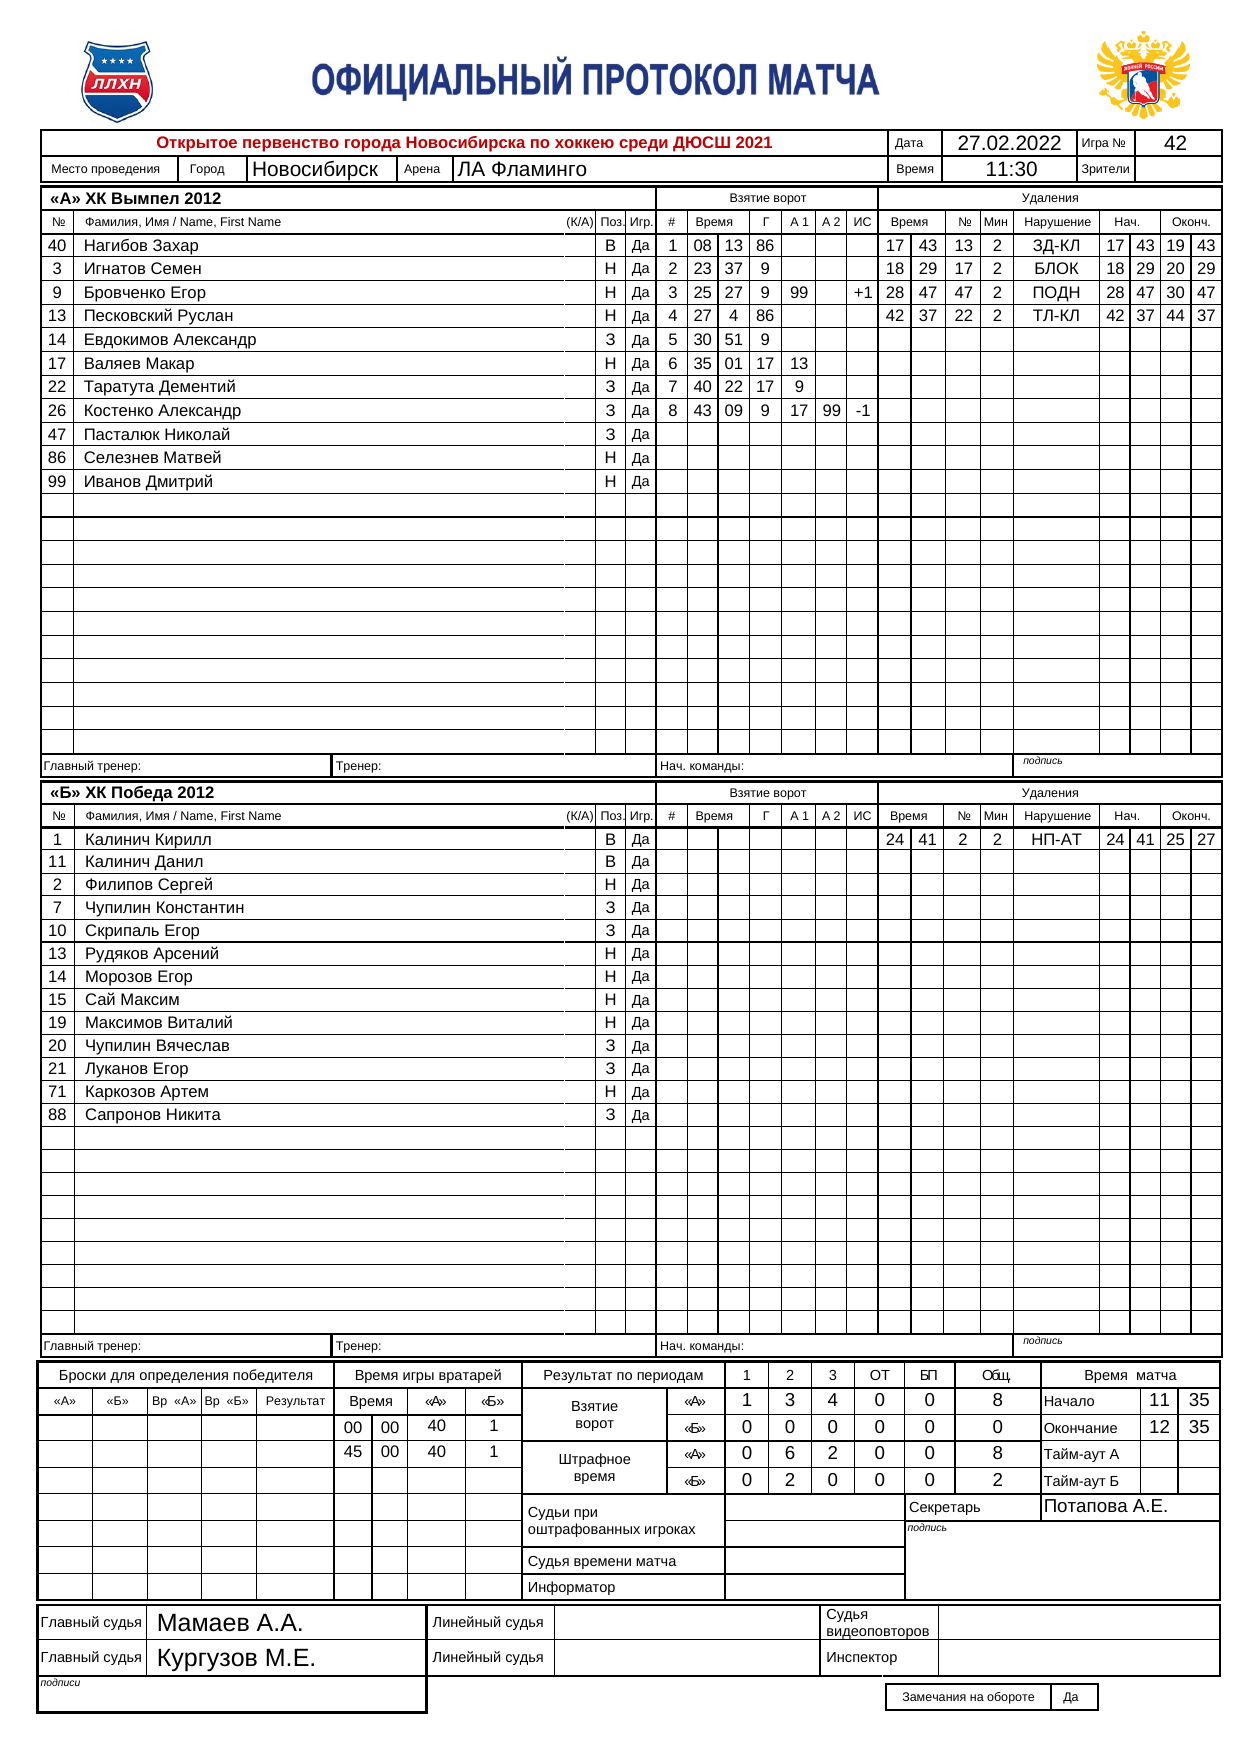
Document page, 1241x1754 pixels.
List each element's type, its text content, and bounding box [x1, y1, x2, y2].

table_cell 27 [719, 281, 749, 303]
table_cell [719, 446, 749, 469]
table_cell [782, 829, 815, 849]
table_cell [782, 1265, 815, 1287]
table_cell [39, 1574, 92, 1599]
table_cell А 1 [782, 805, 815, 826]
table_cell [944, 1081, 980, 1103]
table_cell Время [688, 211, 749, 233]
table_cell [565, 730, 595, 753]
table_cell 43 [688, 399, 717, 422]
table_cell Информатор [523, 1575, 724, 1599]
table_cell [657, 588, 687, 611]
table_cell [981, 423, 1013, 445]
table_cell [816, 659, 846, 682]
table_cell [1192, 494, 1221, 516]
table_cell В [596, 235, 625, 256]
table_cell [1131, 352, 1160, 374]
table_cell [719, 1127, 749, 1149]
table_header Броски для определения победителя [39, 1363, 333, 1387]
table_cell [1014, 1173, 1099, 1195]
table_cell А 2 [816, 805, 846, 826]
table_cell [626, 636, 655, 658]
table_cell [750, 829, 781, 849]
table_cell Зрители [1078, 157, 1134, 181]
table_cell Вр «А» [148, 1389, 201, 1413]
table_cell [847, 1219, 877, 1241]
table_cell [750, 518, 781, 540]
table_cell [1161, 1081, 1190, 1103]
table_cell ЛА Фламинго [454, 157, 887, 181]
table_cell [42, 518, 73, 540]
table_cell [565, 423, 595, 445]
table_cell [657, 829, 687, 849]
table_cell [847, 1150, 877, 1172]
table_cell 01 [719, 352, 749, 374]
table_cell 20 [42, 1035, 74, 1057]
table_cell [847, 1288, 877, 1310]
table_cell [688, 1173, 717, 1195]
table_cell [657, 1311, 687, 1333]
table_cell [373, 1574, 407, 1599]
table_cell [42, 1127, 74, 1149]
table_cell [1131, 423, 1160, 445]
table_cell 10 [42, 920, 74, 941]
table_cell 99 [782, 281, 815, 303]
table_cell [42, 730, 73, 753]
table_cell [816, 281, 846, 303]
table_cell [657, 1219, 687, 1241]
table_cell [657, 683, 687, 706]
table_cell [816, 470, 846, 493]
table_cell [1014, 1150, 1099, 1172]
table_cell [74, 730, 564, 753]
table_cell [1100, 636, 1129, 658]
table_cell [912, 518, 945, 540]
table_cell Н [596, 943, 625, 964]
table_cell Да [626, 1058, 655, 1079]
table_cell [657, 989, 687, 1011]
table_cell ИС [847, 211, 877, 233]
table_cell [847, 446, 877, 469]
table_cell Да [626, 399, 655, 422]
table_cell [816, 565, 846, 587]
table_cell [883, 1677, 1220, 1681]
table_cell [912, 874, 943, 895]
table_cell Нагибов Захар [74, 235, 564, 256]
table_cell [626, 659, 655, 682]
table_cell [816, 1196, 846, 1218]
table_cell 37 [1131, 305, 1160, 327]
table_cell Рудяков Арсений [75, 943, 564, 964]
table_cell [202, 1494, 256, 1520]
table_cell [946, 683, 980, 706]
table_cell [1192, 1012, 1221, 1033]
table_cell [847, 874, 877, 895]
table_header Взятие ворот [657, 188, 877, 209]
table_cell [1192, 683, 1221, 706]
table_cell [688, 1242, 717, 1264]
table_cell [912, 1127, 943, 1149]
table_cell [981, 376, 1013, 398]
table_cell [816, 612, 846, 634]
table_cell [688, 1288, 717, 1310]
table_cell 35 [1179, 1415, 1219, 1440]
table_cell [946, 659, 980, 682]
table_cell [565, 1219, 595, 1241]
table_cell [782, 588, 815, 611]
table_cell [1131, 328, 1160, 351]
table_cell [1014, 683, 1099, 706]
table_cell [42, 1265, 74, 1287]
table_cell [657, 446, 687, 469]
table_cell [1014, 966, 1099, 987]
table_cell 25 [1161, 829, 1190, 849]
table_cell 22 [719, 376, 749, 398]
table_cell [74, 494, 564, 516]
table_cell [879, 707, 910, 729]
table_cell [1014, 1127, 1099, 1149]
table_cell [719, 636, 749, 658]
table_cell Калинич Кирилл [75, 829, 564, 849]
table_cell 40 [688, 376, 717, 398]
table_cell [626, 588, 655, 611]
table_cell [750, 896, 781, 918]
table_cell [39, 1416, 92, 1440]
table_cell [816, 1311, 846, 1333]
table_cell [1100, 683, 1129, 706]
table_cell 17 [750, 376, 781, 398]
table_cell [847, 541, 877, 564]
table_cell Да [626, 966, 655, 987]
table_cell Главный судья [39, 1640, 146, 1675]
table_header Удаления [879, 188, 1221, 209]
table_cell Нач. команды: [657, 755, 1012, 776]
table_cell [816, 966, 846, 987]
table_cell [912, 1173, 943, 1195]
table_cell [981, 850, 1013, 872]
table_cell Линейный судья [428, 1606, 554, 1639]
table_cell [1161, 1150, 1190, 1172]
table_cell [1014, 1196, 1099, 1218]
table_cell [1161, 707, 1190, 729]
table_cell [1161, 588, 1190, 611]
table_cell [657, 1196, 687, 1218]
table_cell [93, 1441, 147, 1467]
table_cell 9 [42, 281, 73, 303]
table_cell [1192, 896, 1221, 918]
table_cell [626, 1173, 655, 1195]
table_cell [946, 565, 980, 587]
table_cell [1014, 399, 1099, 422]
table_cell [626, 565, 655, 587]
table_cell [946, 707, 980, 729]
table_cell [981, 328, 1013, 351]
table_cell «Б» [668, 1468, 724, 1493]
table_cell [1161, 850, 1190, 872]
table_cell [750, 1288, 781, 1310]
table_cell [750, 989, 781, 1011]
table_cell [93, 1574, 147, 1599]
table_cell [565, 518, 595, 540]
table_cell [816, 1150, 846, 1172]
table_cell [1014, 612, 1099, 634]
table_cell [657, 1265, 687, 1287]
table_cell [1131, 1012, 1160, 1033]
table_cell [782, 518, 815, 540]
table_cell [750, 1173, 781, 1195]
table_cell [981, 1104, 1013, 1126]
table_cell [74, 707, 564, 729]
table_cell 47 [1131, 281, 1160, 303]
table_cell [912, 920, 943, 941]
table_cell 22 [42, 376, 73, 398]
table_cell 29 [1131, 257, 1160, 280]
table_cell [944, 966, 980, 987]
table_cell [816, 235, 846, 256]
table_cell [1131, 1242, 1160, 1264]
table_cell [847, 989, 877, 1011]
table_cell [1100, 1288, 1129, 1310]
table_cell [1161, 612, 1190, 634]
table_cell [750, 1104, 781, 1126]
table_cell 2 [981, 829, 1013, 849]
table_cell [1014, 1035, 1099, 1057]
table_cell [565, 352, 595, 374]
table_cell [688, 1219, 717, 1241]
table_cell 0 [812, 1468, 854, 1493]
table_cell [565, 328, 595, 351]
table_cell [1100, 1012, 1129, 1033]
table_header «Б» ХК Победа 2012 [42, 783, 655, 803]
table_cell [847, 305, 877, 327]
table_cell [816, 636, 846, 658]
table_cell [596, 1196, 625, 1218]
table_cell Г [750, 805, 781, 826]
table_cell [75, 1265, 564, 1287]
table_cell Скрипаль Егор [75, 920, 564, 941]
table_cell З [596, 1035, 625, 1057]
table_cell [912, 352, 945, 374]
table_cell [657, 612, 687, 634]
table_cell Да [626, 989, 655, 1011]
table_cell Судьи при оштрафованных игроках [523, 1495, 724, 1546]
table_cell З [596, 920, 625, 941]
table_cell [565, 257, 595, 280]
table_cell [912, 446, 945, 469]
table_cell 00 [373, 1416, 407, 1440]
table_cell [373, 1494, 407, 1520]
table_cell Филипов Сергей [75, 874, 564, 895]
table_cell [596, 636, 625, 658]
table_cell Н [596, 1012, 625, 1033]
table_cell [750, 446, 781, 469]
table_cell [565, 636, 595, 658]
table_cell [719, 896, 749, 918]
table_cell [847, 829, 877, 849]
table_cell [657, 494, 687, 516]
table_cell [1192, 1311, 1221, 1333]
table_cell [782, 1081, 815, 1103]
table_header Открытое первенство города Новосибирска по хоккею среди ДЮСШ 2021 [42, 131, 887, 155]
table_cell 2 [981, 257, 1013, 280]
table_cell [1131, 896, 1160, 918]
table_cell [847, 588, 877, 611]
table_cell [946, 399, 980, 422]
table_cell [816, 518, 846, 540]
table_cell [750, 1150, 781, 1172]
table_cell 11 [42, 850, 74, 872]
table_cell 0 [855, 1468, 904, 1493]
table_cell [946, 446, 980, 469]
table_cell [750, 683, 781, 706]
table_cell Мамаев А.А. [147, 1606, 425, 1639]
table_header «А» ХК Вымпел 2012 [42, 188, 655, 209]
table_cell 40 [42, 235, 73, 256]
table_cell 24 [879, 829, 910, 849]
table_cell БЛОК [1014, 257, 1099, 280]
table_cell Мин [981, 805, 1013, 826]
table_cell 8 [956, 1389, 1040, 1413]
table_cell [202, 1468, 256, 1493]
table_header Общ. [956, 1363, 1040, 1387]
table_cell [1161, 494, 1190, 516]
table_cell 1 [726, 1389, 768, 1413]
table_cell Поз. [596, 805, 625, 826]
table_cell [1131, 850, 1160, 872]
table_cell [42, 636, 73, 658]
table_cell [946, 588, 980, 611]
table_cell [719, 1081, 749, 1103]
table_cell [688, 565, 717, 587]
table_cell [75, 1288, 564, 1310]
table_cell [93, 1468, 147, 1493]
table_cell [750, 920, 781, 941]
table_cell Да [626, 829, 655, 849]
table_cell [1192, 352, 1221, 374]
table_cell Бровченко Егор [74, 281, 564, 303]
table_cell [879, 1265, 910, 1287]
table_cell 4 [719, 305, 749, 327]
table_cell [657, 1035, 687, 1057]
table_cell [879, 494, 910, 516]
table_cell [657, 850, 687, 872]
table_cell [719, 494, 749, 516]
table_cell (К/А) [565, 805, 595, 826]
table_cell [565, 612, 595, 634]
table_cell [719, 1012, 749, 1033]
table_cell [688, 920, 717, 941]
table_cell [1014, 896, 1099, 918]
table_cell [879, 683, 910, 706]
table_cell [1192, 636, 1221, 658]
table_cell Морозов Егор [75, 966, 564, 987]
table_cell 47 [1192, 281, 1221, 303]
table_cell [750, 588, 781, 611]
table_cell 86 [750, 305, 781, 327]
table_cell [981, 943, 1013, 964]
table_cell [912, 989, 943, 1011]
table_cell [335, 1468, 371, 1493]
table_cell 0 [726, 1415, 768, 1440]
table_cell [1161, 989, 1190, 1011]
table_cell [148, 1494, 201, 1520]
table_cell Да [626, 281, 655, 303]
table_cell [1131, 1288, 1160, 1310]
table_cell [750, 1081, 781, 1103]
table_cell [565, 850, 595, 872]
table_cell 18 [879, 257, 910, 280]
table_cell [782, 966, 815, 987]
table_cell [719, 565, 749, 587]
table_cell Н [596, 470, 625, 493]
table_cell [912, 1265, 943, 1287]
table_cell [1161, 1058, 1190, 1079]
table_header Время игры вратарей [335, 1363, 521, 1387]
table_cell подпись [906, 1522, 1219, 1599]
table_cell [657, 707, 687, 729]
table_cell Время [889, 157, 941, 181]
table_cell [719, 1288, 749, 1310]
table_cell [816, 1173, 846, 1195]
table_cell [373, 1521, 407, 1546]
table_cell [782, 541, 815, 564]
table_header Игра № [1078, 131, 1134, 155]
table_cell [944, 1035, 980, 1057]
table_cell Н [596, 446, 625, 469]
table_cell [1161, 1196, 1190, 1218]
table_cell Главный тренер: [42, 755, 330, 776]
table_cell [1131, 1035, 1160, 1057]
table_cell [688, 446, 717, 469]
table_cell Да [626, 874, 655, 895]
table_cell [847, 850, 877, 872]
table_cell [1131, 989, 1160, 1011]
table_cell Игр. [626, 805, 655, 826]
table_cell [565, 1104, 595, 1126]
table_header ОТ [855, 1363, 904, 1387]
table_cell [74, 683, 564, 706]
table_cell [944, 1012, 980, 1033]
table_cell [257, 1468, 333, 1493]
table_cell [944, 1150, 980, 1172]
table_cell [816, 829, 846, 849]
table_cell 13 [42, 305, 73, 327]
table_cell [148, 1521, 201, 1546]
table_cell 0 [905, 1389, 954, 1413]
table_cell [1014, 1104, 1099, 1126]
table_cell [939, 1640, 1219, 1675]
table_cell [93, 1494, 147, 1520]
table_cell [202, 1547, 256, 1573]
table_cell [719, 1311, 749, 1333]
table_cell ЗД-КЛ [1014, 235, 1099, 256]
table_cell [1179, 1468, 1219, 1493]
table_cell [1192, 1288, 1221, 1310]
table_cell [688, 470, 717, 493]
table_cell [847, 1127, 877, 1149]
table_cell [565, 1311, 595, 1333]
table_cell [1131, 518, 1160, 540]
table_cell [981, 874, 1013, 895]
table_cell [750, 1012, 781, 1033]
table_cell 45 [335, 1441, 371, 1467]
table_cell 9 [782, 376, 815, 398]
table_cell «Б » [466, 1389, 521, 1413]
table_cell [1161, 470, 1190, 493]
table_cell 4 [812, 1389, 854, 1413]
table_cell [688, 588, 717, 611]
table_cell [1100, 588, 1129, 611]
table_cell [981, 1196, 1013, 1218]
table_cell 17 [750, 352, 781, 374]
table_cell [257, 1416, 333, 1440]
table_cell [750, 494, 781, 516]
table_cell 2 [657, 257, 687, 280]
table_cell 9 [750, 281, 781, 303]
table_cell [657, 896, 687, 918]
table_cell [596, 588, 625, 611]
table_cell [1100, 494, 1129, 516]
table_cell Таратута Дементий [74, 376, 564, 398]
table_cell [42, 707, 73, 729]
table_cell [944, 1104, 980, 1126]
table_cell [719, 612, 749, 634]
table_cell Секретарь [906, 1495, 1040, 1520]
table_cell [1014, 1058, 1099, 1079]
table_cell [596, 683, 625, 706]
table_cell [1100, 920, 1129, 941]
table_cell № [946, 211, 980, 233]
table_cell [688, 1012, 717, 1033]
table_cell 13 [782, 352, 815, 374]
table_cell [981, 1242, 1013, 1264]
table_cell [1100, 518, 1129, 540]
table_cell [1161, 730, 1190, 753]
table_cell 13 [946, 235, 980, 256]
table_cell [981, 920, 1013, 941]
table_cell [1131, 612, 1160, 634]
table_cell [1100, 1311, 1129, 1333]
table_cell [912, 943, 943, 964]
table_cell [93, 1416, 147, 1440]
table_cell [816, 1012, 846, 1033]
table_cell [1141, 1441, 1177, 1467]
table_cell [719, 659, 749, 682]
table_cell З [596, 399, 625, 422]
table_cell [1014, 1012, 1099, 1033]
table_cell З [596, 896, 625, 918]
table_cell [1100, 1265, 1129, 1287]
table_cell [1161, 943, 1190, 964]
table_cell [816, 376, 846, 398]
table_cell [1192, 874, 1221, 895]
table_cell [1131, 1150, 1160, 1172]
table_cell 14 [42, 966, 74, 987]
table_cell [596, 518, 625, 540]
table_cell [782, 659, 815, 682]
table_cell [1131, 636, 1160, 658]
table_cell [1161, 518, 1190, 540]
table_cell [782, 1127, 815, 1149]
table_cell [1161, 399, 1190, 422]
table_cell 17 [782, 399, 815, 422]
table_cell -1 [847, 399, 877, 422]
table_cell [42, 1219, 74, 1241]
table_cell [912, 1288, 943, 1310]
table_cell [565, 683, 595, 706]
table_cell Да [626, 1012, 655, 1033]
table_cell Город [179, 157, 246, 181]
table_cell [1131, 399, 1160, 422]
table_cell [726, 1548, 904, 1573]
table_cell Селезнев Матвей [74, 446, 564, 469]
table_cell [565, 1035, 595, 1057]
table_cell [1192, 659, 1221, 682]
table_cell Да [626, 943, 655, 964]
table_cell [1131, 470, 1160, 493]
table_cell [719, 1058, 749, 1079]
table_cell [626, 1242, 655, 1264]
table_cell Да [626, 896, 655, 918]
table_cell [596, 707, 625, 729]
table_cell [565, 1058, 595, 1079]
table_cell [596, 1150, 625, 1172]
table_cell [782, 1012, 815, 1033]
table_cell [74, 565, 564, 587]
table_cell [1100, 707, 1129, 729]
table_cell [847, 1173, 877, 1195]
table_cell [912, 612, 945, 634]
table_cell Тренер: [333, 755, 655, 776]
table_cell [688, 989, 717, 1011]
table_cell [816, 874, 846, 895]
table_cell [1100, 399, 1129, 422]
table_cell 43 [1192, 235, 1221, 256]
table_cell 35 [1179, 1389, 1219, 1413]
table_cell 0 [905, 1442, 954, 1467]
table_cell [912, 636, 945, 658]
table_cell [912, 376, 945, 398]
table_cell 47 [946, 281, 980, 303]
table_cell [688, 1127, 717, 1149]
table_cell «Б» [668, 1415, 724, 1440]
table_cell [42, 612, 73, 634]
table_cell [257, 1547, 333, 1573]
table_cell [816, 494, 846, 516]
table_cell 0 [855, 1415, 904, 1440]
table_cell [1192, 1081, 1221, 1103]
table_cell 43 [912, 235, 945, 256]
table_cell [816, 328, 846, 351]
table_cell # [657, 805, 687, 826]
table_cell [981, 1081, 1013, 1103]
table_cell [1100, 565, 1129, 587]
table_cell [1131, 565, 1160, 587]
table_cell 29 [1192, 257, 1221, 280]
table_cell [565, 1127, 595, 1149]
table_cell [944, 1288, 980, 1310]
table_cell [626, 1150, 655, 1172]
table_cell Максимов Виталий [75, 1012, 564, 1033]
table_cell Да [626, 423, 655, 445]
table_cell [74, 659, 564, 682]
table_cell [847, 352, 877, 374]
table_cell [782, 920, 815, 941]
table_cell Арена [398, 157, 452, 181]
table_cell [879, 920, 910, 941]
table_cell [1192, 1173, 1221, 1195]
table_cell Г [750, 211, 781, 233]
table_cell Да [626, 376, 655, 398]
table_cell [1161, 1104, 1190, 1126]
table_cell 08 [688, 235, 717, 256]
table_cell [946, 328, 980, 351]
table_cell 2 [981, 305, 1013, 327]
table_cell [879, 1288, 910, 1310]
table_cell [1161, 1219, 1190, 1241]
table_cell [657, 1058, 687, 1079]
table_cell [1161, 966, 1190, 987]
table_cell [1014, 943, 1099, 964]
table_cell [912, 565, 945, 587]
table_cell [1131, 1058, 1160, 1079]
table_header Результат по периодам [523, 1363, 724, 1387]
table_cell [373, 1468, 407, 1493]
table_cell [946, 494, 980, 516]
table_cell 2 [42, 874, 74, 895]
table_header 42 [1136, 131, 1221, 155]
table_cell [879, 399, 910, 422]
table_cell [688, 541, 717, 564]
table_cell [782, 1173, 815, 1195]
table_cell ПОДН [1014, 281, 1099, 303]
table_cell [847, 1081, 877, 1103]
table_cell [42, 588, 73, 611]
table_cell [428, 1677, 882, 1711]
table_cell [879, 1219, 910, 1241]
table_cell [42, 1196, 74, 1218]
table_cell [1161, 874, 1190, 895]
table_cell [1131, 588, 1160, 611]
table_cell [782, 1196, 815, 1218]
table_cell [981, 352, 1013, 374]
table_cell [750, 1196, 781, 1218]
table_cell [373, 1547, 407, 1573]
table_cell 41 [912, 829, 943, 849]
table_cell [847, 1058, 877, 1079]
table_cell В [596, 829, 625, 849]
table_cell [626, 518, 655, 540]
table_cell [750, 707, 781, 729]
table_cell Песковский Руслан [74, 305, 564, 327]
table_cell [879, 1012, 910, 1033]
table_cell 17 [1100, 235, 1129, 256]
table_cell 25 [688, 281, 717, 303]
table_cell [879, 1311, 910, 1333]
table_cell Поз. [596, 211, 625, 233]
table_cell [596, 541, 625, 564]
table_cell [981, 470, 1013, 493]
table_cell [782, 1219, 815, 1241]
table_cell Время [879, 805, 943, 826]
table_cell [1100, 1058, 1129, 1079]
table_cell [1100, 1196, 1129, 1218]
table_cell [726, 1521, 904, 1546]
table_cell [1161, 636, 1190, 658]
table_cell [944, 943, 980, 964]
table_header 2 [769, 1363, 811, 1387]
table_cell [1161, 896, 1190, 918]
table_cell А 1 [782, 211, 815, 233]
table_cell [750, 470, 781, 493]
table_cell Время [335, 1389, 407, 1413]
table_cell [726, 1575, 904, 1599]
table_cell [946, 518, 980, 540]
table_cell 37 [912, 305, 945, 327]
table_cell [75, 1219, 564, 1241]
table_cell [39, 1547, 92, 1573]
table_cell 1 [657, 235, 687, 256]
table_cell 14 [42, 328, 73, 351]
table_cell [1131, 1311, 1160, 1333]
table_cell [879, 1035, 910, 1057]
table_cell [626, 1265, 655, 1287]
table_cell +1 [847, 281, 877, 303]
table_cell «А» [408, 1389, 465, 1413]
table_cell Нач. команды: [657, 1335, 1012, 1356]
table_cell 18 [1100, 257, 1129, 280]
table_cell [42, 541, 73, 564]
table_cell [750, 541, 781, 564]
table_cell 19 [42, 1012, 74, 1033]
table_cell [1014, 659, 1099, 682]
table_header 27.02.2022 [943, 131, 1076, 155]
table_cell [1014, 541, 1099, 564]
table_cell Калинич Данил [75, 850, 564, 872]
table_cell [1136, 157, 1221, 181]
table_cell 12 [1141, 1415, 1177, 1440]
table_cell [1014, 850, 1099, 872]
table_cell [1014, 989, 1099, 1011]
table_cell [879, 446, 910, 469]
table_cell Костенко Александр [74, 399, 564, 422]
table_cell [1192, 920, 1221, 941]
table_cell [816, 730, 846, 753]
table_cell [626, 1219, 655, 1241]
table_cell [565, 1288, 595, 1310]
table_cell подпись [1014, 755, 1221, 776]
table_cell [466, 1574, 521, 1599]
table_cell [1014, 494, 1099, 516]
table_cell [39, 1494, 92, 1520]
table_cell [39, 1521, 92, 1546]
table_cell [1192, 966, 1221, 987]
table_cell [847, 920, 877, 941]
table_cell З [596, 423, 625, 445]
table_cell [912, 1035, 943, 1057]
table_cell [466, 1547, 521, 1573]
table_cell [981, 1012, 1013, 1033]
table_cell [847, 257, 877, 280]
table_cell [1161, 1035, 1190, 1057]
table_cell [847, 612, 877, 634]
table_cell Кургузов М.Е. [147, 1640, 425, 1675]
table_cell [879, 565, 910, 587]
table_cell [847, 494, 877, 516]
table_cell [626, 1127, 655, 1149]
table_cell [750, 943, 781, 964]
table_cell [93, 1547, 147, 1573]
table_cell [657, 565, 687, 587]
table_cell Нарушение [1014, 805, 1099, 826]
table_cell [912, 730, 945, 753]
table_cell [1014, 1265, 1099, 1287]
table_cell Да [626, 235, 655, 256]
table_cell 17 [42, 352, 73, 374]
table_cell [657, 541, 687, 564]
table_cell 29 [912, 257, 945, 280]
table_cell [596, 494, 625, 516]
table_cell 3 [769, 1389, 811, 1413]
table_cell 0 [855, 1442, 904, 1467]
table_cell [847, 1311, 877, 1333]
table_cell [879, 1081, 910, 1103]
table_cell [981, 1127, 1013, 1149]
table_cell [1014, 874, 1099, 895]
table_cell [565, 565, 595, 587]
table_cell 37 [719, 257, 749, 280]
table_cell Инспектор [821, 1640, 938, 1675]
table_cell [816, 1035, 846, 1057]
table_cell 21 [42, 1058, 74, 1079]
table_cell [782, 612, 815, 634]
table_cell В [596, 850, 625, 872]
table_cell [688, 1035, 717, 1057]
table_cell [75, 1173, 564, 1195]
table_cell [879, 352, 910, 374]
table_cell [1100, 1127, 1129, 1149]
table_cell [981, 588, 1013, 611]
table_cell [202, 1574, 256, 1599]
table_cell Сай Максим [75, 989, 564, 1011]
table_cell [750, 1127, 781, 1149]
table_cell [750, 850, 781, 872]
table_cell [816, 1219, 846, 1241]
table_cell [750, 874, 781, 895]
table_cell [565, 541, 595, 564]
table_cell [1192, 943, 1221, 964]
table_cell 99 [816, 399, 846, 422]
table_cell Да [626, 446, 655, 469]
table_cell [782, 235, 815, 256]
table_cell [1131, 1265, 1160, 1287]
table_cell [1161, 376, 1190, 398]
table_cell [719, 707, 749, 729]
table_cell [596, 1127, 625, 1149]
table_cell [879, 896, 910, 918]
table_cell 3 [657, 281, 687, 303]
table_cell [657, 874, 687, 895]
table_cell [879, 376, 910, 398]
table_cell [1131, 920, 1160, 941]
table_cell [1192, 1035, 1221, 1057]
table_cell [688, 874, 717, 895]
table_cell [847, 636, 877, 658]
table_cell 09 [719, 399, 749, 422]
table_cell [847, 730, 877, 753]
table_cell [1192, 707, 1221, 729]
table_cell [981, 1035, 1013, 1057]
table_cell [1161, 328, 1190, 351]
table_cell [688, 518, 717, 540]
table_cell Да [626, 850, 655, 872]
table_cell [750, 1219, 781, 1241]
table_cell Мин [981, 211, 1013, 233]
table_cell [912, 494, 945, 516]
table_cell [750, 659, 781, 682]
table_cell [1131, 446, 1160, 469]
table_cell [596, 1288, 625, 1310]
table_cell [1192, 565, 1221, 587]
table_cell [688, 850, 717, 872]
table_cell [847, 470, 877, 493]
table_cell [565, 235, 595, 256]
table_cell [1014, 1219, 1099, 1241]
table_cell [944, 920, 980, 941]
table_cell 8 [657, 399, 687, 422]
table_cell 0 [812, 1415, 854, 1440]
table_cell [912, 1104, 943, 1126]
table_cell [555, 1606, 819, 1639]
table_cell [596, 612, 625, 634]
table_cell З [596, 1058, 625, 1079]
table_cell [1014, 1081, 1099, 1103]
table_cell 37 [1192, 305, 1221, 327]
table_cell [657, 1127, 687, 1149]
table_cell [626, 707, 655, 729]
table_cell [719, 1150, 749, 1172]
picture [5, 28, 1197, 129]
table_cell [981, 494, 1013, 516]
table_cell [657, 1150, 687, 1172]
table_cell [912, 707, 945, 729]
table_cell [565, 399, 595, 422]
table_cell [816, 1242, 846, 1264]
table_cell Да [626, 1081, 655, 1103]
table_cell [879, 1196, 910, 1218]
table_cell [565, 376, 595, 398]
table_cell [408, 1574, 465, 1599]
table_cell [946, 612, 980, 634]
table_cell [782, 707, 815, 729]
table_cell Фамилия, Имя / Name, First Name [75, 805, 565, 826]
table_cell 86 [42, 446, 73, 469]
table_cell [782, 989, 815, 1011]
table_cell [912, 896, 943, 918]
table_cell [847, 683, 877, 706]
table_cell [726, 1495, 904, 1520]
table_cell [879, 850, 910, 872]
table_cell [596, 1265, 625, 1287]
table_cell [466, 1521, 521, 1546]
table_cell 13 [42, 943, 74, 964]
table_cell [944, 989, 980, 1011]
table_cell Взятие ворот [523, 1389, 666, 1440]
table_cell [657, 1242, 687, 1264]
table_cell [847, 376, 877, 398]
table_cell [1131, 943, 1160, 964]
table_cell 0 [855, 1389, 904, 1413]
table_cell 1 [42, 829, 74, 849]
table_cell [1100, 896, 1129, 918]
table_cell Н [596, 352, 625, 374]
table_cell [981, 518, 1013, 540]
table_cell [565, 1196, 595, 1218]
table_cell [688, 896, 717, 918]
table_cell [1192, 541, 1221, 564]
table_cell [719, 920, 749, 941]
table_cell [912, 1219, 943, 1241]
table_cell [782, 446, 815, 469]
table_cell [879, 1058, 910, 1079]
table_cell [782, 1035, 815, 1057]
table_cell [912, 1196, 943, 1218]
table_cell [1192, 850, 1221, 872]
table_header Взятие ворот [657, 783, 877, 803]
table_cell [981, 707, 1013, 729]
table_cell 0 [905, 1415, 954, 1440]
table_cell [879, 874, 910, 895]
table_cell [257, 1494, 333, 1520]
table_cell [944, 850, 980, 872]
table_cell [782, 874, 815, 895]
table_cell [1131, 1219, 1160, 1241]
table_cell [688, 730, 717, 753]
table_header 3 [812, 1363, 854, 1387]
table_cell [657, 423, 687, 445]
table_cell [1131, 659, 1160, 682]
table_cell 2 [944, 829, 980, 849]
table_cell [408, 1494, 465, 1520]
table_cell [782, 565, 815, 587]
table_cell 9 [750, 399, 781, 422]
table_cell [688, 1081, 717, 1103]
table_cell [657, 636, 687, 658]
table_cell 7 [42, 896, 74, 918]
table_cell [944, 1173, 980, 1195]
table_cell [257, 1441, 333, 1467]
table_cell [912, 659, 945, 682]
table_cell [408, 1468, 465, 1493]
table_cell [74, 588, 564, 611]
table_cell 41 [1131, 829, 1160, 849]
table_cell [1161, 446, 1190, 469]
table_cell [1192, 588, 1221, 611]
table_cell [1161, 1265, 1190, 1287]
table_cell 88 [42, 1104, 74, 1126]
table_cell [626, 1311, 655, 1333]
table_cell [1014, 470, 1099, 493]
table_cell [944, 1265, 980, 1287]
table_cell [981, 683, 1013, 706]
table_cell [879, 943, 910, 964]
table_cell [1100, 1242, 1129, 1264]
table_cell [202, 1416, 256, 1440]
table_cell [1131, 1104, 1160, 1126]
table_cell [912, 541, 945, 564]
table_cell [202, 1441, 256, 1467]
table_cell [39, 1468, 92, 1493]
table_cell [719, 423, 749, 445]
table_cell [879, 328, 910, 351]
table_cell [42, 683, 73, 706]
table_cell Иванов Дмитрий [74, 470, 564, 493]
table_cell 30 [688, 328, 717, 351]
table_cell [1161, 1173, 1190, 1195]
table_cell [565, 1173, 595, 1195]
table_cell [847, 423, 877, 445]
table_cell [74, 518, 564, 540]
table_cell Да [626, 470, 655, 493]
table_cell [565, 874, 595, 895]
table_cell [912, 850, 943, 872]
table_cell [816, 896, 846, 918]
table_cell [1014, 1311, 1099, 1333]
table_cell [750, 423, 781, 445]
table_cell 26 [42, 399, 73, 422]
table_cell [782, 494, 815, 516]
table_cell Тайм-аут Б [1042, 1468, 1140, 1493]
table_cell [1014, 518, 1099, 540]
table_cell [782, 1288, 815, 1310]
table_cell [981, 612, 1013, 634]
table_cell [565, 1242, 595, 1264]
table_cell [912, 683, 945, 706]
table_cell [719, 874, 749, 895]
table_cell [1192, 328, 1221, 351]
table_cell [816, 352, 846, 374]
table_cell [75, 1311, 564, 1333]
table_cell Оконч. [1161, 805, 1221, 826]
table_cell Судья видеоповторов [821, 1606, 938, 1639]
table_cell [335, 1521, 371, 1546]
table_cell 47 [42, 423, 73, 445]
table_cell А 2 [816, 211, 846, 233]
table_cell [847, 565, 877, 587]
table_cell [1192, 470, 1221, 493]
table_cell [719, 1173, 749, 1195]
table_cell [782, 1104, 815, 1126]
table_cell [335, 1574, 371, 1599]
table_cell [944, 1311, 980, 1333]
table_cell [944, 1127, 980, 1149]
table_cell [1014, 1242, 1099, 1264]
table_cell [1131, 376, 1160, 398]
table_cell [750, 730, 781, 753]
table_cell (К/А) [565, 211, 595, 233]
table_cell [1192, 1104, 1221, 1126]
table_cell [912, 399, 945, 422]
table_cell [879, 1127, 910, 1149]
table_cell [879, 1173, 910, 1195]
table_cell [565, 966, 595, 987]
table_cell [981, 399, 1013, 422]
table_cell [1100, 1219, 1129, 1241]
table_cell [1100, 446, 1129, 469]
table_cell 86 [750, 235, 781, 256]
table_cell [688, 1104, 717, 1126]
table_cell 0 [956, 1415, 1040, 1440]
table_cell НП-АТ [1014, 829, 1099, 849]
table_cell [1192, 1219, 1221, 1241]
table_cell [816, 1288, 846, 1310]
table_cell [1192, 446, 1221, 469]
table_cell [750, 1035, 781, 1057]
table_cell [879, 588, 910, 611]
table_cell [944, 874, 980, 895]
table_cell [657, 966, 687, 987]
table_cell [981, 896, 1013, 918]
table_cell [565, 1150, 595, 1172]
table_cell 5 [657, 328, 687, 351]
table_cell [75, 1127, 564, 1149]
table_cell [1161, 1288, 1190, 1310]
table_cell [1161, 920, 1190, 941]
table_cell [148, 1574, 201, 1599]
table_cell № [944, 805, 980, 826]
table_cell [847, 1104, 877, 1126]
table_cell [944, 896, 980, 918]
table_cell [626, 541, 655, 564]
table_cell [750, 636, 781, 658]
table_cell 9 [750, 328, 781, 351]
table_cell № [42, 211, 73, 233]
table_cell [42, 1288, 74, 1310]
table_cell [816, 1127, 846, 1149]
table_cell [847, 1265, 877, 1287]
table_cell [1100, 352, 1129, 374]
table_cell [596, 1173, 625, 1195]
table_cell [981, 1288, 1013, 1310]
table_cell [1014, 1288, 1099, 1310]
table_header БП [905, 1363, 954, 1387]
table_cell [657, 470, 687, 493]
table_cell 13 [719, 235, 749, 256]
table_cell [912, 1081, 943, 1103]
table_cell [1179, 1441, 1219, 1467]
table_cell 28 [879, 281, 910, 303]
table_cell [1100, 730, 1129, 753]
table_cell № [42, 805, 74, 826]
table_cell Да [626, 352, 655, 374]
table_cell 19 [1161, 235, 1190, 256]
table_cell [782, 328, 815, 351]
table_cell [981, 1150, 1013, 1172]
table_cell [565, 707, 595, 729]
table_cell Да [626, 257, 655, 280]
table_cell [335, 1494, 371, 1520]
table_cell [750, 1242, 781, 1264]
table_cell [626, 730, 655, 753]
table_cell [719, 541, 749, 564]
table_cell [946, 423, 980, 445]
table_cell 2 [812, 1442, 854, 1467]
table_cell [688, 423, 717, 445]
table_cell [816, 541, 846, 564]
table_cell [1192, 1265, 1221, 1287]
table_cell [148, 1468, 201, 1493]
table_cell [719, 518, 749, 540]
table_cell «Б» [93, 1389, 147, 1413]
table_cell Время [688, 805, 749, 826]
table_cell [408, 1521, 465, 1546]
table_cell 99 [42, 470, 73, 493]
table_cell [782, 850, 815, 872]
table_cell [1014, 636, 1099, 658]
table_cell 4 [657, 305, 687, 327]
table_cell «А» [668, 1389, 724, 1413]
table_cell [816, 1081, 846, 1103]
table_cell [1014, 588, 1099, 611]
table_cell «А» [39, 1389, 92, 1413]
table_cell 40 [408, 1441, 465, 1467]
table_cell Н [596, 966, 625, 987]
table_cell [944, 1219, 980, 1241]
table_cell [816, 1104, 846, 1126]
table_cell [688, 659, 717, 682]
table_cell [1161, 565, 1190, 587]
table_cell [750, 1058, 781, 1079]
table_cell Потапова А.Е. [1042, 1495, 1219, 1520]
table_cell [946, 352, 980, 374]
table_cell [981, 446, 1013, 469]
table_cell 30 [1161, 281, 1190, 303]
table_cell [1192, 423, 1221, 445]
table_cell [202, 1521, 256, 1546]
table_cell [879, 989, 910, 1011]
table_cell 27 [688, 305, 717, 327]
table_cell [912, 1242, 943, 1264]
table_cell [912, 966, 943, 987]
table_cell [626, 494, 655, 516]
table_cell [879, 518, 910, 540]
table_cell [1100, 1035, 1129, 1057]
table_cell Нач. [1100, 211, 1160, 233]
table_cell [148, 1441, 201, 1467]
table_cell [912, 1058, 943, 1079]
table_cell [912, 1012, 943, 1033]
table_cell [688, 1311, 717, 1333]
table_cell [816, 920, 846, 941]
table_cell [657, 1012, 687, 1033]
table_cell [879, 659, 910, 682]
table_cell [981, 659, 1013, 682]
table_cell [42, 659, 73, 682]
table_cell [981, 966, 1013, 987]
table_cell [719, 829, 749, 849]
table_cell [981, 1265, 1013, 1287]
table_cell [1161, 352, 1190, 374]
table_cell 0 [769, 1415, 811, 1440]
table_cell [565, 989, 595, 1011]
table_cell [981, 1173, 1013, 1195]
table_cell [847, 707, 877, 729]
table_cell [782, 636, 815, 658]
table_cell [1100, 376, 1129, 398]
table_cell [719, 1035, 749, 1057]
table_cell Фамилия, Имя / Name, First Name [74, 211, 565, 233]
table_cell Чупилин Константин [75, 896, 564, 918]
table_cell [626, 1196, 655, 1218]
table_cell З [596, 1104, 625, 1126]
table_cell 11:30 [943, 157, 1076, 181]
table_cell [879, 1150, 910, 1172]
table_cell Да [626, 920, 655, 941]
table_cell подписи [39, 1677, 425, 1711]
table_cell 2 [769, 1468, 811, 1493]
table_cell [657, 943, 687, 964]
table_cell Нарушение [1014, 211, 1099, 233]
table_cell [879, 730, 910, 753]
table_cell [657, 920, 687, 941]
table_cell Н [596, 305, 625, 327]
table_cell З [596, 376, 625, 398]
table_cell [750, 966, 781, 987]
table_cell [719, 1104, 749, 1126]
table_cell Оконч. [1161, 211, 1221, 233]
table_cell [657, 1081, 687, 1103]
table_cell Окончание [1042, 1415, 1140, 1440]
table_cell 28 [1100, 281, 1129, 303]
table_cell Да [626, 1035, 655, 1057]
table_cell [1100, 1104, 1129, 1126]
table_cell [1131, 683, 1160, 706]
table_cell [565, 494, 595, 516]
table_cell Нач. [1100, 805, 1160, 826]
table_cell [816, 446, 846, 469]
table_cell [816, 943, 846, 964]
table_cell [148, 1416, 201, 1440]
table_cell [981, 1219, 1013, 1241]
table_cell [816, 850, 846, 872]
table_cell [1131, 494, 1160, 516]
table_cell [688, 1196, 717, 1218]
table_cell [719, 1265, 749, 1287]
table_cell 0 [726, 1442, 768, 1467]
table_cell [946, 730, 980, 753]
table_cell «А» [668, 1442, 724, 1467]
table_cell [657, 659, 687, 682]
table_cell [1131, 874, 1160, 895]
table_cell [1192, 518, 1221, 540]
table_cell [1131, 1127, 1160, 1149]
table_cell [1192, 1150, 1221, 1172]
table_cell [1161, 1012, 1190, 1033]
table_cell [1100, 612, 1129, 634]
table_cell [1192, 1127, 1221, 1149]
table_cell [555, 1640, 819, 1675]
table_cell [879, 636, 910, 658]
table_cell [466, 1494, 521, 1520]
table_cell 3 [42, 257, 73, 280]
table_cell [879, 541, 910, 564]
table_cell [1192, 989, 1221, 1011]
table_cell [750, 1311, 781, 1333]
table_cell [750, 565, 781, 587]
table_cell [688, 1150, 717, 1172]
table_cell [657, 1288, 687, 1310]
table_cell [879, 423, 910, 445]
table_cell [657, 518, 687, 540]
table_cell Штрафное время [523, 1442, 666, 1493]
table_cell [944, 1196, 980, 1218]
table_cell [1161, 1127, 1190, 1149]
table_cell 6 [769, 1442, 811, 1467]
table_cell [719, 1242, 749, 1264]
table_cell [688, 707, 717, 729]
table_cell 35 [688, 352, 717, 374]
table_cell [626, 612, 655, 634]
table_cell [596, 659, 625, 682]
table_cell [42, 1173, 74, 1195]
table_cell [688, 829, 717, 849]
table_cell [782, 1242, 815, 1264]
table_cell [939, 1606, 1219, 1639]
table_cell [1100, 470, 1129, 493]
table_cell [944, 1058, 980, 1079]
table_cell [335, 1547, 371, 1573]
table_cell [1100, 850, 1129, 872]
table_cell [75, 1196, 564, 1218]
table_cell ИС [847, 805, 877, 826]
table_cell [42, 1242, 74, 1264]
table_cell [1161, 659, 1190, 682]
table_cell [816, 1265, 846, 1287]
table_cell [565, 659, 595, 682]
table_cell [816, 683, 846, 706]
table_cell [981, 730, 1013, 753]
table_cell [847, 235, 877, 256]
table_cell [39, 1441, 92, 1467]
table_cell [719, 850, 749, 872]
table_cell [1100, 966, 1129, 987]
table_cell 11 [1141, 1389, 1177, 1413]
table_cell Каркозов Артем [75, 1081, 564, 1103]
table_cell [1100, 659, 1129, 682]
table_cell [1014, 920, 1099, 941]
table_cell [719, 470, 749, 493]
table_cell ТЛ-КЛ [1014, 305, 1099, 327]
table_cell [688, 612, 717, 634]
table_cell [1099, 1682, 1220, 1711]
table_cell [74, 612, 564, 634]
table_cell [1100, 541, 1129, 564]
table_cell Время [879, 211, 945, 233]
table_cell [782, 1058, 815, 1079]
table_cell [626, 1288, 655, 1310]
table_cell 15 [42, 989, 74, 1011]
table_header Удаления [879, 783, 1221, 803]
table_cell [847, 328, 877, 351]
table_cell [565, 1012, 595, 1033]
table_cell [719, 683, 749, 706]
table_cell [1100, 943, 1129, 964]
table_cell [1014, 376, 1099, 398]
table_cell [719, 1219, 749, 1241]
table_cell подпись [1014, 1335, 1221, 1356]
table_cell [1014, 730, 1099, 753]
table_cell 44 [1161, 305, 1190, 327]
table_cell [981, 1311, 1013, 1333]
table_cell [981, 541, 1013, 564]
table_cell [42, 494, 73, 516]
table_cell [816, 588, 846, 611]
table_cell Да [626, 328, 655, 351]
table_cell [565, 943, 595, 964]
table_cell [719, 989, 749, 1011]
table_cell [912, 470, 945, 493]
table_cell [565, 1081, 595, 1103]
table_cell [782, 470, 815, 493]
table_cell [1192, 1196, 1221, 1218]
table_cell [981, 1058, 1013, 1079]
table_cell 51 [719, 328, 749, 351]
table_cell [74, 636, 564, 658]
table_cell [719, 1196, 749, 1218]
table_cell [847, 1035, 877, 1057]
table_cell [847, 1196, 877, 1218]
table_cell 2 [981, 235, 1013, 256]
table_cell 0 [726, 1468, 768, 1493]
table_cell [1192, 1242, 1221, 1264]
table_cell 20 [1161, 257, 1190, 280]
table_cell 9 [750, 257, 781, 280]
table_cell Тайм-аут А [1042, 1441, 1140, 1467]
table_cell [1131, 966, 1160, 987]
table_cell Да [626, 305, 655, 327]
table_cell Н [596, 989, 625, 1011]
table_cell [148, 1547, 201, 1573]
table_cell [74, 541, 564, 564]
table_cell [1161, 423, 1190, 445]
table_cell [1141, 1468, 1177, 1493]
table_cell [912, 1311, 943, 1333]
table_cell [1192, 730, 1221, 753]
table_cell [981, 565, 1013, 587]
table_cell [847, 518, 877, 540]
table_cell [847, 943, 877, 964]
table_cell 22 [946, 305, 980, 327]
table_cell [565, 305, 595, 327]
table_cell [42, 1150, 74, 1172]
table_cell [596, 565, 625, 587]
table_cell [1100, 1081, 1129, 1103]
table_cell 71 [42, 1081, 74, 1103]
table_cell [782, 943, 815, 964]
table_cell [657, 730, 687, 753]
table_cell 2 [956, 1468, 1040, 1493]
table_cell Судья времени матча [523, 1548, 724, 1573]
table_cell [981, 989, 1013, 1011]
table_cell 0 [905, 1468, 954, 1493]
table_cell Сапронов Никита [75, 1104, 564, 1126]
table_cell Линейный судья [428, 1640, 554, 1675]
table_cell Да [626, 1104, 655, 1126]
table_cell [688, 1265, 717, 1287]
table_cell Игр. [626, 211, 655, 233]
table_cell 1 [466, 1416, 521, 1440]
table_cell [1192, 399, 1221, 422]
table_cell Чупилин Вячеслав [75, 1035, 564, 1057]
table_cell [42, 1311, 74, 1333]
table_cell Н [596, 1081, 625, 1103]
table_cell [816, 305, 846, 327]
table_header Время матча [1042, 1363, 1219, 1387]
table_cell [946, 376, 980, 398]
table_cell Начало [1042, 1389, 1140, 1413]
table_cell 8 [956, 1442, 1040, 1467]
table_cell [1131, 1196, 1160, 1218]
table_cell 6 [657, 352, 687, 374]
table_cell Вр «Б» [202, 1389, 256, 1413]
table_cell [816, 423, 846, 445]
table_cell [1192, 1058, 1221, 1079]
table_cell Луканов Егор [75, 1058, 564, 1079]
table_cell Место проведения [42, 157, 177, 181]
table_cell [1161, 1242, 1190, 1264]
table_cell [565, 446, 595, 469]
table_cell [847, 659, 877, 682]
table_cell [782, 896, 815, 918]
table_cell Н [596, 874, 625, 895]
table_cell [816, 989, 846, 1011]
table_cell [782, 683, 815, 706]
table_cell Игнатов Семен [74, 257, 564, 280]
table_cell Н [596, 257, 625, 280]
table_cell [688, 636, 717, 658]
table_cell Результат [257, 1389, 333, 1413]
table_cell [912, 423, 945, 445]
table_cell [1100, 423, 1129, 445]
table_cell [912, 588, 945, 611]
table_cell [782, 730, 815, 753]
table_cell [1131, 707, 1160, 729]
table_cell З [596, 328, 625, 351]
table_cell [1161, 683, 1190, 706]
table_header Замечания на обороте [887, 1685, 1050, 1709]
table_cell [565, 920, 595, 941]
table_cell Тренер: [333, 1335, 655, 1356]
table_cell [42, 565, 73, 587]
table_cell [1131, 1173, 1160, 1195]
table_cell 00 [373, 1441, 407, 1467]
table_cell 47 [912, 281, 945, 303]
table_header Дата [889, 131, 941, 155]
table_cell [1014, 707, 1099, 729]
table_cell [596, 1219, 625, 1241]
table_cell Валяев Макар [74, 352, 564, 374]
table_cell [688, 494, 717, 516]
table_cell [1014, 565, 1099, 587]
table_cell [782, 1150, 815, 1172]
table_cell [719, 588, 749, 611]
table_cell [1100, 328, 1129, 351]
table_header Да [1052, 1685, 1097, 1709]
table_cell [1131, 730, 1160, 753]
table_cell [565, 829, 595, 849]
table_cell [879, 1104, 910, 1126]
table_cell [257, 1521, 333, 1546]
table_cell 2 [981, 281, 1013, 303]
table_cell 17 [879, 235, 910, 256]
table_cell 27 [1192, 829, 1221, 849]
table_cell [257, 1574, 333, 1599]
table_cell 1 [466, 1441, 521, 1467]
table_cell Н [596, 281, 625, 303]
table_cell [1014, 352, 1099, 374]
table_cell [750, 1265, 781, 1287]
table_cell [816, 1058, 846, 1079]
table_cell 42 [879, 305, 910, 327]
table_cell [596, 730, 625, 753]
table_cell [847, 1242, 877, 1264]
table_cell [1192, 612, 1221, 634]
table_cell [688, 1058, 717, 1079]
table_cell Главный тренер: [42, 1335, 330, 1356]
table_cell [879, 470, 910, 493]
table_cell [944, 1242, 980, 1264]
table_cell 40 [408, 1416, 465, 1440]
table_cell [847, 896, 877, 918]
table_cell [782, 305, 815, 327]
table_cell [847, 966, 877, 987]
table_cell [816, 257, 846, 280]
table_cell [912, 328, 945, 351]
table_cell [93, 1521, 147, 1546]
table_cell 43 [1131, 235, 1160, 256]
table_cell [596, 1242, 625, 1264]
table_cell 42 [1100, 305, 1129, 327]
table_cell [1100, 989, 1129, 1011]
table_cell [1192, 376, 1221, 398]
table_cell [1014, 446, 1099, 469]
table_cell [657, 1173, 687, 1195]
table_cell [946, 541, 980, 564]
table_cell [912, 1150, 943, 1172]
table_cell [750, 612, 781, 634]
table_cell [782, 1311, 815, 1333]
table_cell [1100, 1173, 1129, 1195]
table_cell Главный судья [39, 1606, 146, 1639]
table_cell [657, 1104, 687, 1126]
table_cell [1100, 874, 1129, 895]
table_cell [981, 636, 1013, 658]
table_cell Евдокимов Александр [74, 328, 564, 351]
table_cell [1014, 328, 1099, 351]
table_cell [719, 943, 749, 964]
table_cell [408, 1547, 465, 1573]
table_cell 24 [1100, 829, 1129, 849]
table_cell 17 [946, 257, 980, 280]
table_cell [1161, 541, 1190, 564]
table_cell 00 [335, 1416, 371, 1440]
table_cell [782, 423, 815, 445]
table_cell Новосибирск [248, 157, 396, 181]
table_cell [719, 730, 749, 753]
table_cell [879, 966, 910, 987]
table_cell [75, 1150, 564, 1172]
table_cell [879, 612, 910, 634]
table_cell [816, 707, 846, 729]
table_cell [75, 1242, 564, 1264]
table_cell Пасталюк Николай [74, 423, 564, 445]
table_cell [1100, 1150, 1129, 1172]
table_cell [1014, 423, 1099, 445]
table_cell [626, 683, 655, 706]
table_header 1 [726, 1363, 768, 1387]
table_cell [1131, 541, 1160, 564]
table_cell 23 [688, 257, 717, 280]
table_cell [847, 1012, 877, 1033]
table_cell [1161, 1311, 1190, 1333]
table_cell [688, 943, 717, 964]
table_cell [719, 966, 749, 987]
table_cell [1131, 1081, 1160, 1103]
table_cell [879, 1242, 910, 1264]
table_cell [782, 257, 815, 280]
table_cell [565, 896, 595, 918]
table_cell # [657, 211, 687, 233]
table_cell [596, 1311, 625, 1333]
table_cell 7 [657, 376, 687, 398]
table_cell [565, 470, 595, 493]
table_cell [565, 1265, 595, 1287]
table_cell [946, 636, 980, 658]
table_cell [565, 588, 595, 611]
table_cell [688, 966, 717, 987]
table_cell [466, 1468, 521, 1493]
table_cell [688, 683, 717, 706]
table_cell [946, 470, 980, 493]
table_cell [565, 281, 595, 303]
